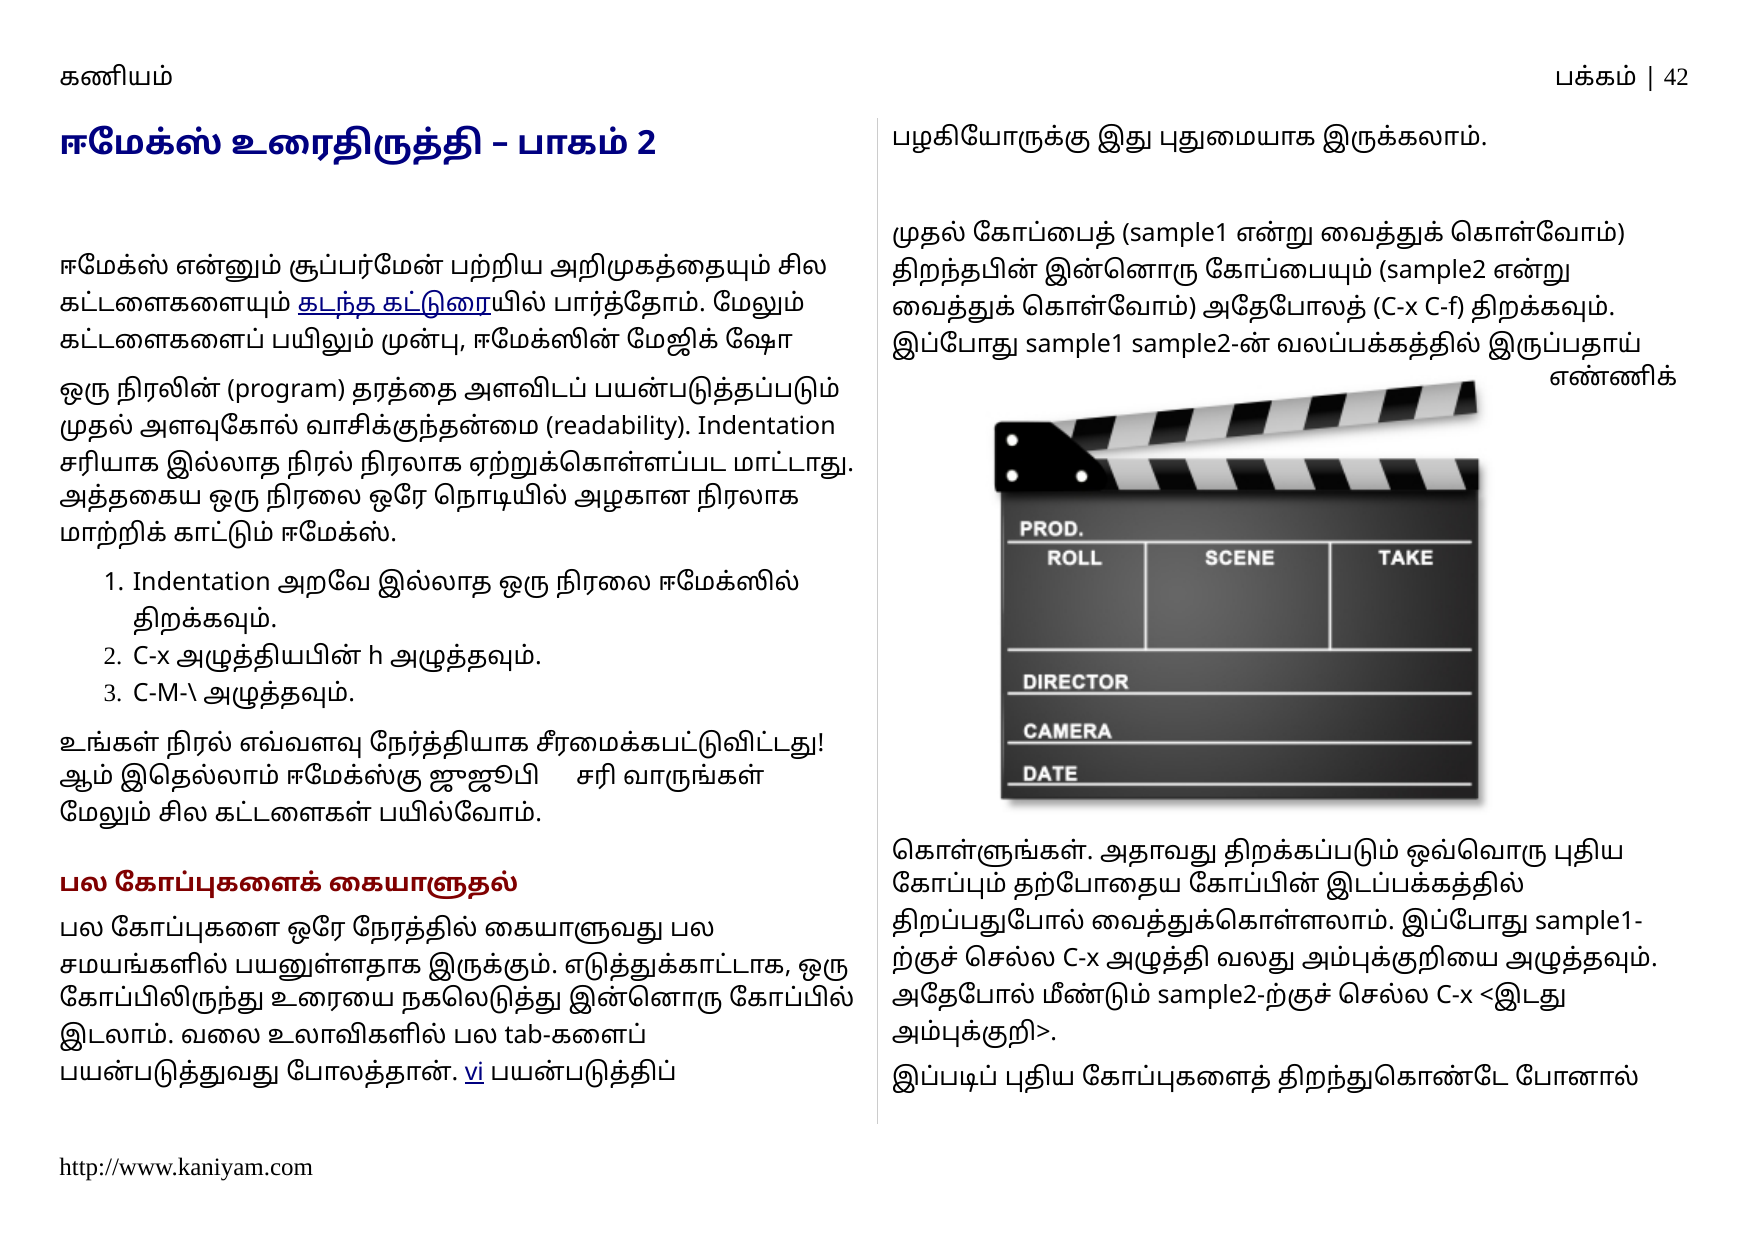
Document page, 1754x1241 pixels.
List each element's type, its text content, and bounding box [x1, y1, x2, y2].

subtitle பல கோப்புகளைக் கையாளுதல் [59, 869, 862, 902]
text முதல் கோப்பைத் (sample1 என்று வைத்துக் கொள்வோம்) திறந்தபின் இன்னொரு கோப்பையும் (sample2 என்று வைத்துக் கொள்வோம்) அதேபோலத் (C-x C-f) திறக்கவும். இப்போது sample1 sample2-ன் வலப்பக்கத்தில் இருப்பதாய் எண்ணிக் கொள்ளுங்கள். அதாவது திறக்கப்படும் ஒவ்வொரு புதிய கோப்பும் தற்போதைய கோப்பின் இடப்பக்கத்தில் திறப்பதுபோல் வைத்துக்கொள்ளலாம். இப்போது sample1-ற்குச் செல்ல C-x அழுத்தி வலது அம்புக்குறியை அழுத்தவும். அதேபோல் மீண்டும் sample2-ற்குச் செல்ல C-x <இடது அம்புக்குறி>. [892, 214, 1695, 1050]
text பழகியோருக்கு இது புதுமையாக இருக்கலாம். [892, 118, 1695, 156]
list Indentation அறவே இல்லாத ஒரு நிரலை ஈமேக்ஸில் திறக்கவும். [103, 564, 862, 638]
text உங்கள் நிரல் எவ்வளவு நேர்த்தியாக சீரமைக்கபட்டுவிட்டது! ஆம் இதெல்லாம் ஈமேக்ஸ்கு ஜுஜூபி சரி வாருங்கள் மேலும் சில கட்டளைகள் பயில்வோம். [59, 724, 862, 832]
text ஈமேக்ஸ் என்னும் சூப்பர்மேன் பற்றிய அறிமுகத்தையும் சில கட்டளைகளையும் கடந்த கட்டுரையில் பார்த்தோம். மேலும் கட்டளைகளைப் பயிலும் முன்பு, ஈமேக்ஸின் மேஜிக் ஷோ [59, 252, 862, 358]
text இப்படிப் புதிய கோப்புகளைத் திறந்துகொண்டே போனால் [892, 1063, 1695, 1095]
picture [923, 375, 1549, 833]
subtitle ஈமேக்ஸ் உரைதிருத்தி – பாகம் 2 [59, 118, 862, 168]
text பல கோப்புகளை ஒரே நேரத்தில் கையாளுவது பல சமயங்களில் பயனுள்ளதாக இருக்கும். எடுத்துக்காட்டாக, ஒரு கோப்பிலிருந்து உரையை நகலெடுத்து இன்னொரு கோப்பில் இடலாம். வலை உலாவிகளில் பல tab-களைப் பயன்படுத்துவது போலத்தான். vi பயன்படுத்திப் [59, 914, 862, 1091]
list C-x அழுத்தியபின் h அழுத்தவும். [103, 638, 862, 675]
text ஒரு நிரலின் (program) தரத்தை அளவிடப் பயன்படுத்தப்படும் முதல் அளவுகோல் வாசிக்குந்தன்மை (readability). Indentation சரியாக இல்லாத நிரல் நிரலாக ஏற்றுக்கொள்ளப்பட மாட்டாது. அத்தகைய ஒரு நிரலை ஒரே நொடியில் அழகான நிரலாக மாற்றிக் காட்டும் ஈமேக்ஸ். [59, 371, 862, 551]
list C-M-\ அழுத்தவும். [103, 675, 862, 712]
